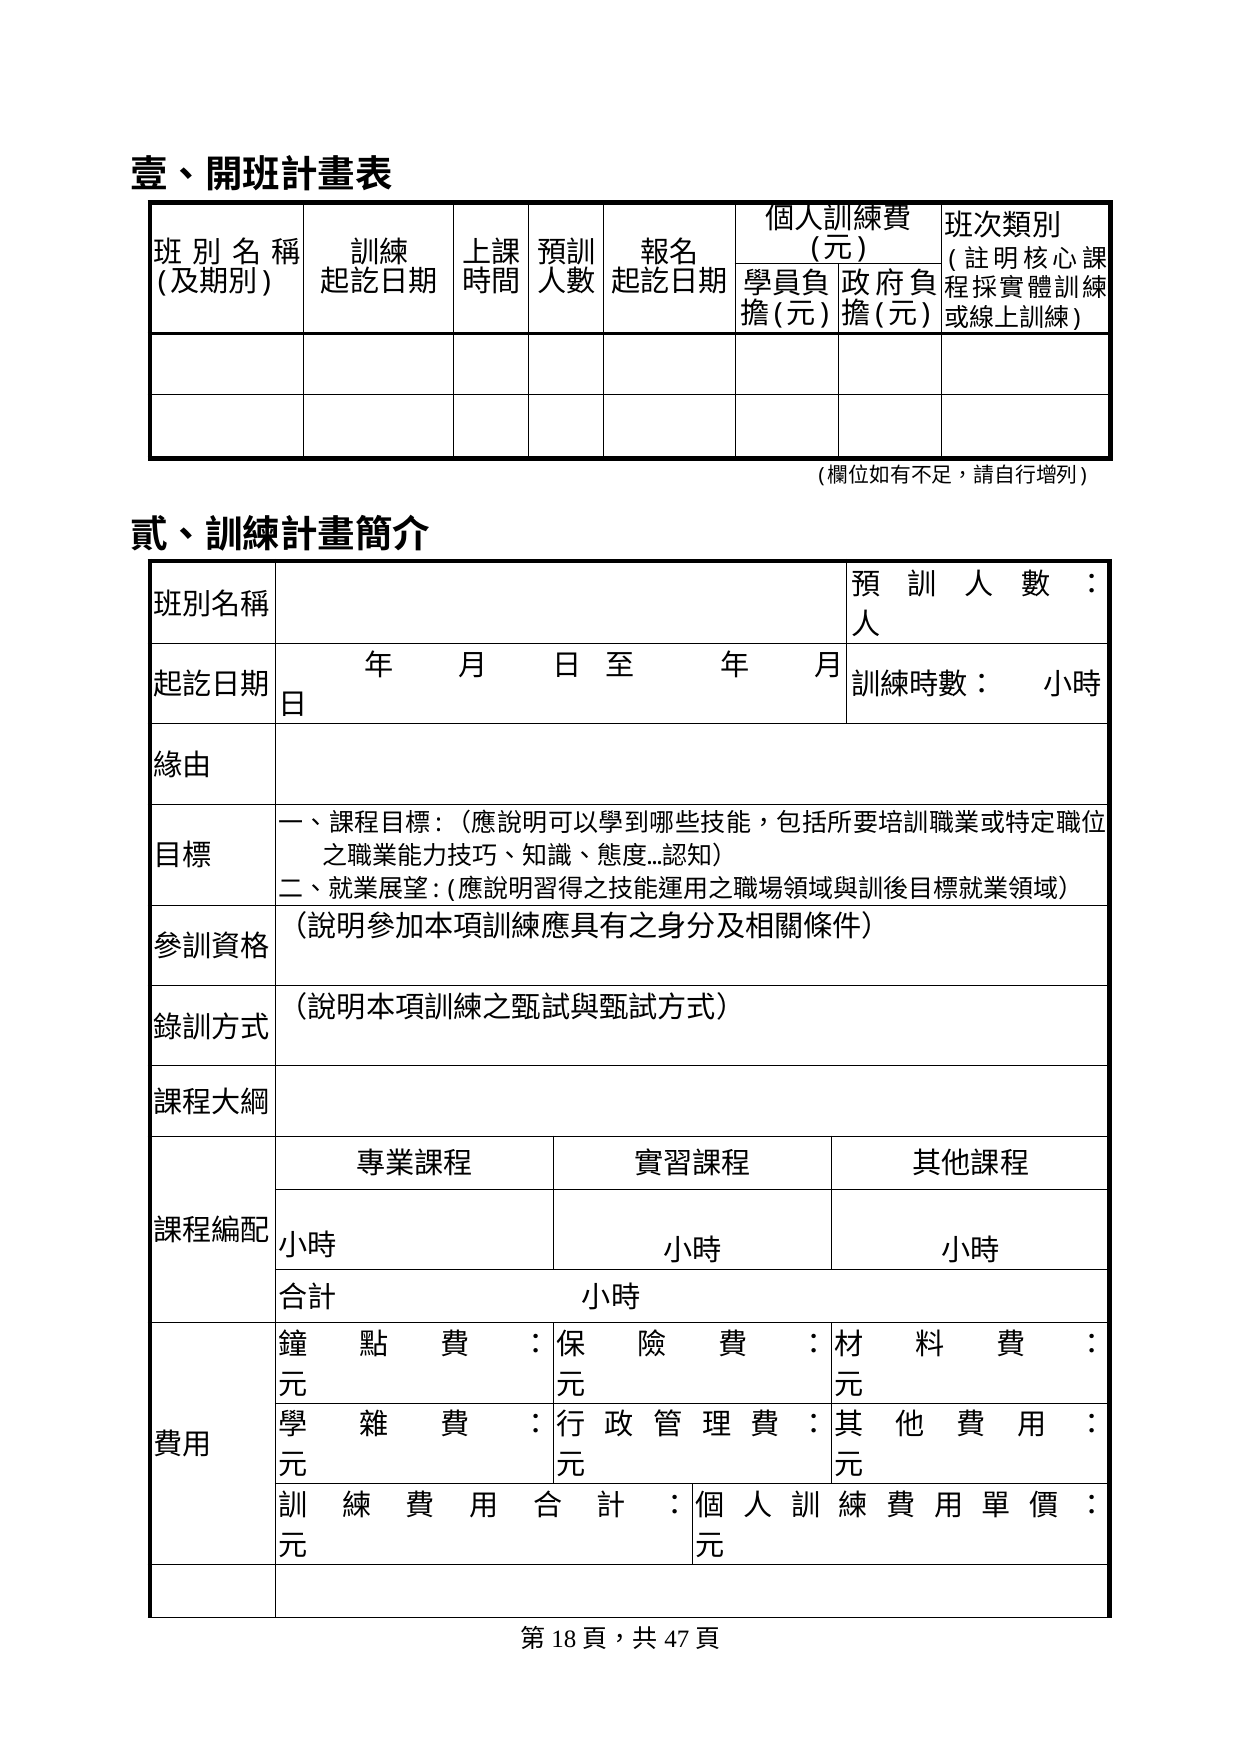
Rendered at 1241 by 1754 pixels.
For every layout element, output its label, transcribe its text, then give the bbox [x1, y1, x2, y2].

table_cell 一、課程目標:（應說明可以學到哪些技能，包括所要培訓職業或特定職位 之職業能力技巧、知識、態度…認知） 二、就業展望:(應說明習得之技能運用之職場領域與訓後目標就業領域） [276, 805, 1107, 904]
table_cell [304, 335, 453, 394]
table_cell 政府負擔(元) [839, 264, 941, 332]
table_cell [604, 395, 735, 456]
table_cell 訓練時數： 小時 [847, 644, 1107, 723]
text 壹、開班計畫表 [130, 137, 1110, 200]
table_cell [736, 395, 838, 456]
table_cell 保險費： 元 [554, 1323, 831, 1403]
table_cell 起訖日期 [152, 644, 275, 723]
table_cell [454, 335, 528, 394]
table_cell 學員負擔(元) [736, 264, 838, 332]
table_cell [942, 335, 1108, 394]
table_header 預訓人數： 人 [847, 563, 1107, 643]
table_cell [454, 395, 528, 456]
table_cell 小時 [832, 1190, 1107, 1269]
table_cell [152, 395, 303, 456]
table_cell [839, 395, 941, 456]
table_cell 訓練費用合計： 元 [276, 1484, 692, 1563]
table_cell 實習課程 [554, 1137, 831, 1189]
table_cell 緣由 [152, 724, 275, 803]
table_header 預訓人數 [529, 205, 603, 332]
table_cell [152, 335, 303, 394]
table_header [276, 563, 846, 643]
table_cell [276, 724, 1107, 803]
table_cell [942, 395, 1108, 456]
table_cell [276, 1066, 1107, 1136]
table_cell 其他費用： 元 [832, 1404, 1107, 1483]
table_cell 參訓資格 [152, 906, 275, 985]
table_cell [304, 395, 453, 456]
table_cell 費用 [152, 1323, 275, 1563]
table_cell 其他課程 [832, 1137, 1107, 1189]
table_cell 年 月 日 至 年 月 日 [276, 644, 846, 723]
table_cell [529, 335, 603, 394]
table_cell 個人訓練費用單價： 元 [693, 1484, 1107, 1563]
table_cell 小時 [276, 1190, 553, 1269]
table_cell 專業課程 [276, 1137, 553, 1189]
table_cell 小時 [554, 1190, 831, 1269]
table_header 班次類別 (註明核心課程採實體訓練或線上訓練) [942, 205, 1108, 332]
table_header 報名 起訖日期 [604, 205, 735, 332]
table_cell [276, 1565, 1107, 1617]
table_header 班別名稱(及期別) [152, 205, 303, 332]
table_cell 材料費： 元 [832, 1323, 1107, 1403]
table_header 訓練 起訖日期 [304, 205, 453, 332]
table_cell 課程編配 [152, 1137, 275, 1322]
table_cell [839, 335, 941, 394]
table_cell [529, 395, 603, 456]
table_cell 學雜費： 元 [276, 1404, 553, 1483]
table_cell 合計 小時 [276, 1270, 1107, 1322]
subtitle (欄位如有不足，請自行增列) [130, 460, 1090, 489]
subtitle 貳、訓練計畫簡介 [130, 508, 1110, 559]
table_cell 鐘點費： 元 [276, 1323, 553, 1403]
table_header 上課 時間 [454, 205, 528, 332]
table_cell 目標 [152, 805, 275, 904]
table_cell [152, 1565, 275, 1617]
table_cell 行政管理費： 元 [554, 1404, 831, 1483]
table_cell （說明參加本項訓練應具有之身分及相關條件） [276, 906, 1107, 985]
table_cell （說明本項訓練之甄試與甄試方式） [276, 986, 1107, 1065]
table_cell [604, 335, 735, 394]
table_header 個人訓練費(元) [736, 205, 941, 263]
table_cell 課程大綱 [152, 1066, 275, 1136]
table_cell [736, 335, 838, 394]
table_cell 錄訓方式 [152, 986, 275, 1065]
table_header 班別名稱 [152, 563, 275, 643]
